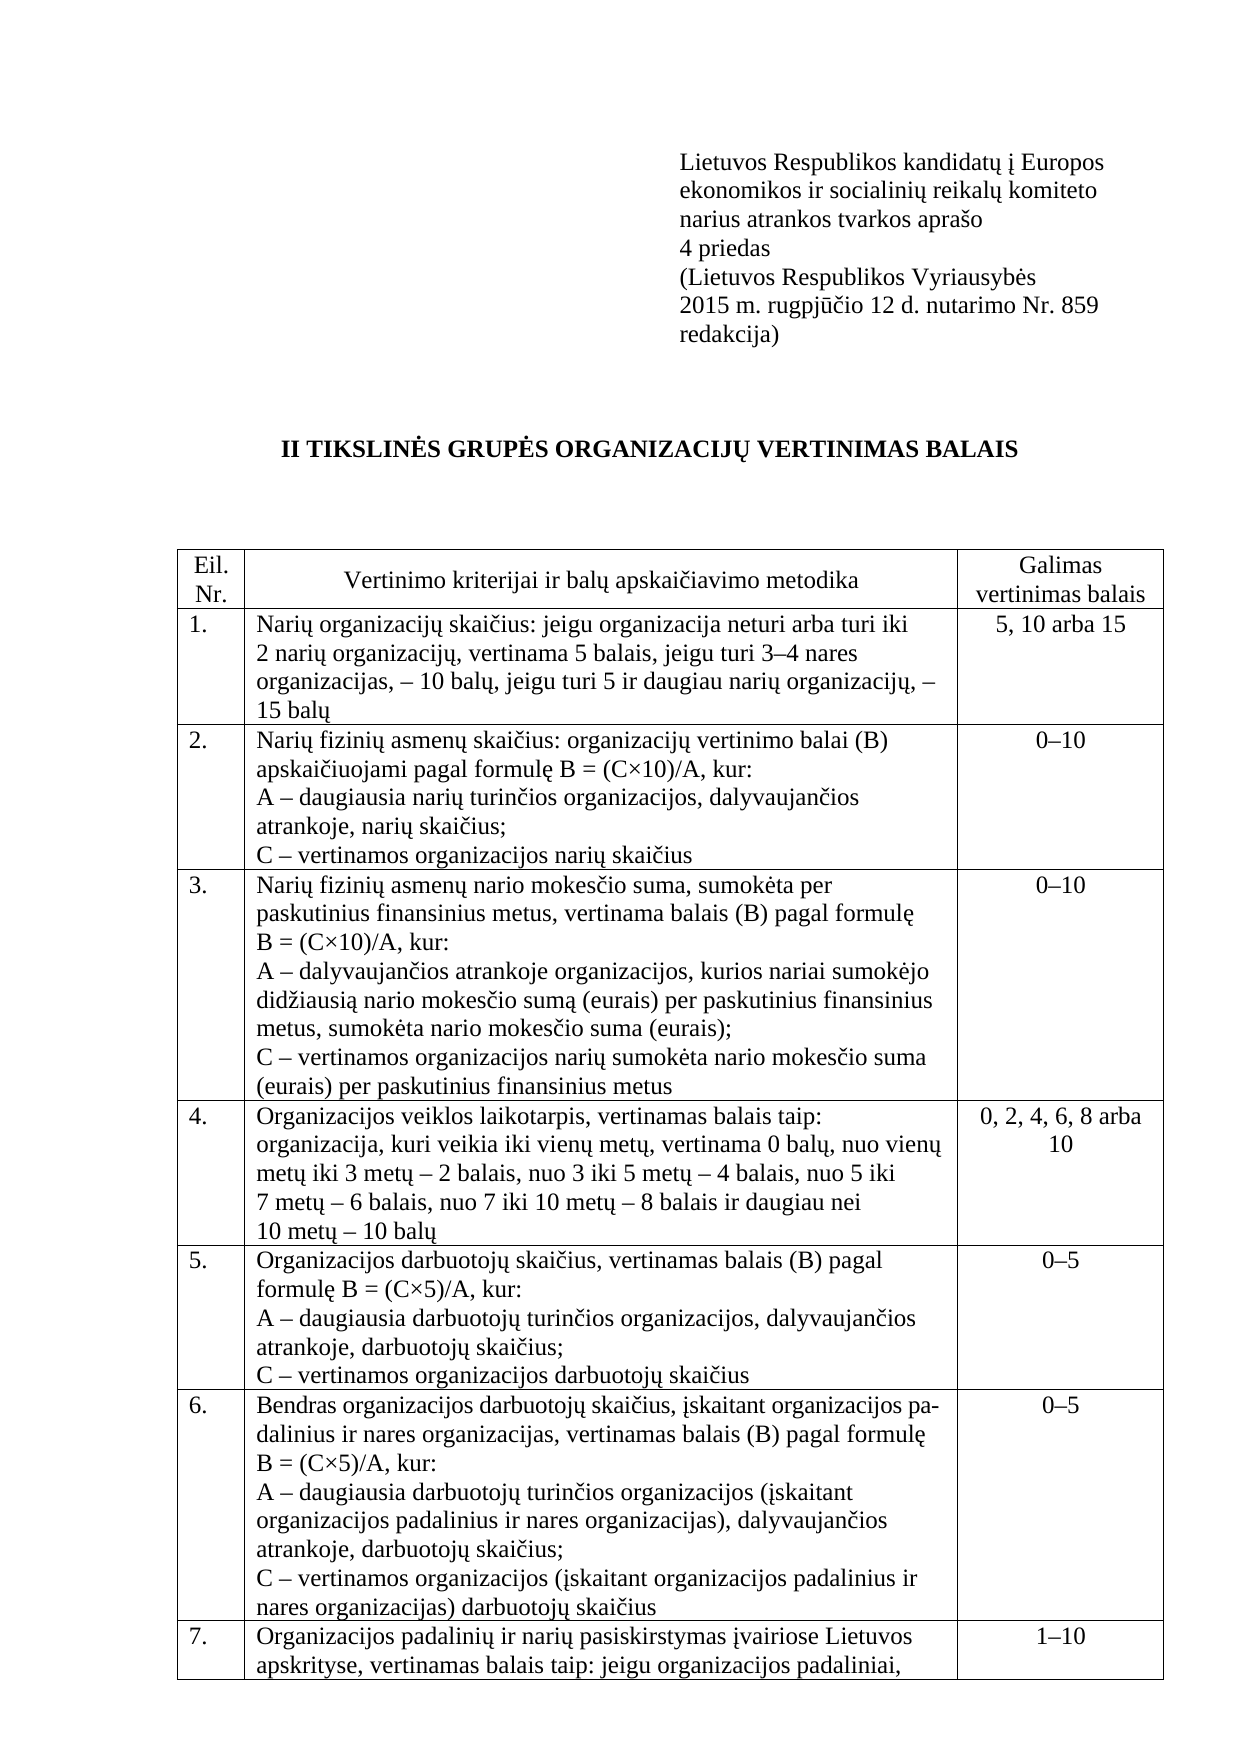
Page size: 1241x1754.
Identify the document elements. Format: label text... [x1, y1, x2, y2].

table_cell Organizacijos darbuotojų skaičius, vertinamas balais (B) pagal formulę B = (C×5)/A, kur: A – daugiausia darbuotojų turinčios organizacijos, dalyvaujančios atrankoje, darbuotojų skaičius; C – vertinamos organizacijos darbuotojų skaičius [245, 1246, 957, 1389]
text (Lietuvos Respublikos Vyriausybės 2015 m. rugpjūčio 12 d. nutarimo Nr. 859 [679, 262, 1122, 319]
text II TIKSLINĖS GRUPĖS ORGANIZACIJŲ VERTINIMAS BALAIS [177, 434, 1122, 463]
table_cell Narių fizinių asmenų nario mokesčio suma, sumokėta per paskutinius finansinius metus, vertinama balais (B) pagal formulę B = (C×10)/A, kur: A – dalyvaujančios atrankoje organizacijos, kurios nariai sumokėjo didžiausią nario mokesčio sumą (eurais) per paskutinius finansinius metus, sumokėta nario mokesčio suma (eurais); C – vertinamos organizacijos narių sumokėta nario mokesčio suma (eurais) per paskutinius finansinius metus [245, 870, 957, 1100]
table_cell 5. [178, 1246, 244, 1389]
table_cell 0–10 [958, 725, 1163, 869]
table_cell Bendras organizacijos darbuotojų skaičius, įskaitant organizacijos pa- dalinius ir nares organizacijas, vertinamas balais (B) pagal formulę B = (C×5)/A, kur: A – daugiausia darbuotojų turinčios organizacijos (įskaitant organizacijos padalinius ir nares organizacijas), dalyvaujančios atrankoje, darbuotojų skaičius; C – vertinamos organizacijos (įskaitant organizacijos padalinius ir nares organizacijas) darbuotojų skaičius [245, 1390, 957, 1620]
table_cell 5, 10 arba 15 [958, 609, 1163, 724]
table_cell 7. [178, 1621, 244, 1679]
table_cell 3. [178, 870, 244, 1100]
table_header Eil. Nr. [178, 550, 244, 608]
table_cell Organizacijos padalinių ir narių pasiskirstymas įvairiose Lietuvos apskrityse, vertinamas balais taip: jeigu organizacijos padaliniai, [245, 1621, 957, 1679]
table_cell 0–5 [958, 1246, 1163, 1389]
table_cell 2. [178, 725, 244, 869]
table_header Galimas vertinimas balais [958, 550, 1163, 608]
table_cell Narių organizacijų skaičius: jeigu organizacija neturi arba turi iki 2 narių organizacijų, vertinama 5 balais, jeigu turi 3–4 nares organizacijas, – 10 balų, jeigu turi 5 ir daugiau narių organizacijų, – 15 balų [245, 609, 957, 724]
table_cell 0–5 [958, 1390, 1163, 1620]
table_cell 0, 2, 4, 6, 8 arba 10 [958, 1101, 1163, 1244]
table_cell 6. [178, 1390, 244, 1620]
table_cell 1. [178, 609, 244, 724]
table_cell 1–10 [958, 1621, 1163, 1679]
text ekonomikos ir socialinių reikalų komiteto [679, 176, 1123, 204]
table_cell Narių fizinių asmenų skaičius: organizacijų vertinimo balai (B) apskaičiuojami pagal formulę B = (C×10)/A, kur: A – daugiausia narių turinčios organizacijos, dalyvaujančios atrankoje, narių skaičius; C – vertinamos organizacijos narių skaičius [245, 725, 957, 869]
table_cell 0–10 [958, 870, 1163, 1100]
table_cell Organizacijos veiklos laikotarpis, vertinamas balais taip: organizacija, kuri veikia iki vienų metų, vertinama 0 balų, nuo vienų metų iki 3 metų – 2 balais, nuo 3 iki 5 metų – 4 balais, nuo 5 iki 7 metų – 6 balais, nuo 7 iki 10 metų – 8 balais ir daugiau nei 10 metų – 10 balų [245, 1101, 957, 1244]
text 4 priedas [679, 233, 1122, 262]
text narius atrankos tvarkos aprašo [679, 204, 1123, 233]
text Lietuvos Respublikos kandidatų į Europos [679, 147, 1123, 176]
text redakcija) [679, 319, 1122, 348]
table_cell 4. [178, 1101, 244, 1244]
table_header Vertinimo kriterijai ir balų apskaičiavimo metodika [245, 550, 957, 608]
